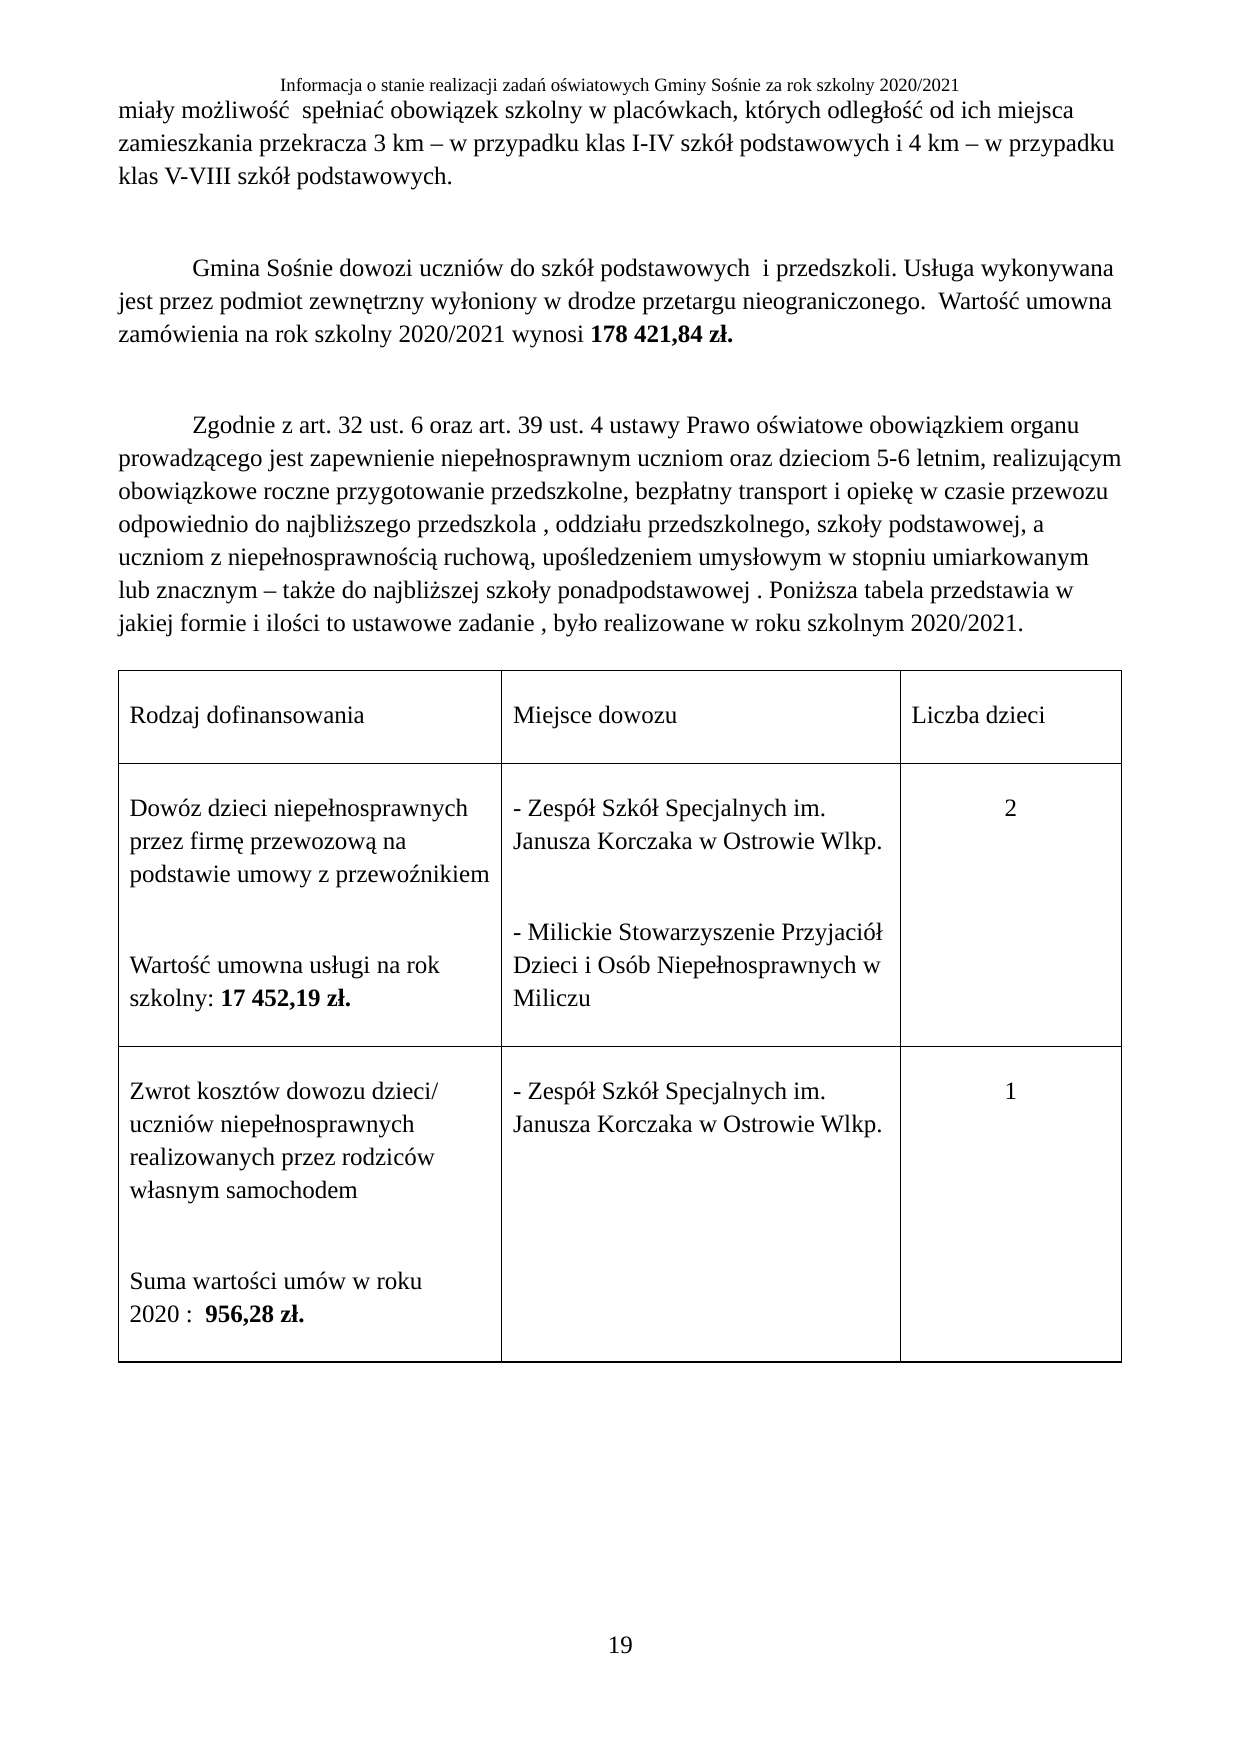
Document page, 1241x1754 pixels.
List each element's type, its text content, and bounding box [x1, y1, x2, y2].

table_header Liczba dzieci [901, 671, 1121, 763]
table_header Rodzaj dofinansowania [119, 671, 501, 763]
table_cell Zwrot kosztów dowozu dzieci/ uczniów niepełnosprawnych realizowanych przez rodziców własnym samochodem Suma wartości umów w roku 2020 : 956,28 zł. [119, 1047, 501, 1361]
table_cell Dowóz dzieci niepełnosprawnych przez firmę przewozową na podstawie umowy z przewoźnikiem Wartość umowna usługi na rok szkolny: 17 452,19 zł. [119, 764, 501, 1046]
table_cell - Zespół Szkół Specjalnych im. Janusza Korczaka w Ostrowie Wlkp. [502, 1047, 900, 1361]
text Zgodnie z art. 32 ust. 6 oraz art. 39 ust. 4 ustawy Prawo oświatowe obowiązkiem organu prowadzącego jest zapewnienie niepełnosprawnym uczniom oraz dzieciom 5-6 letnim, realizującym obowiązkowe roczne przygotowanie przedszkolne, bezpłatny transport i opiekę w czasie przewozu odpowiednio do najbliższego przedszkola , oddziału przedszkolnego, szkoły podstawowej, a uczniom z niepełnosprawnością ruchową, upośledzeniem umysłowym w stopniu umiarkowanym lub znacznym – także do najbliższej szkoły ponadpodstawowej . Poniższa tabela przedstawia w jakiej formie i ilości to ustawowe zadanie , było realizowane w roku szkolnym 2020/2021. [118, 410, 1122, 637]
text Gmina Sośnie dowozi uczniów do szkół podstawowych i przedszkoli. Usługa wykonywana jest przez podmiot zewnętrzny wyłoniony w drodze przetargu nieograniczonego. Wartość umowna zamówienia na rok szkolny 2020/2021 wynosi 178 421,84 zł. [118, 253, 1122, 347]
table_cell 1 [901, 1047, 1121, 1361]
text miały możliwość spełniać obowiązek szkolny w placówkach, których odległość od ich miejsca zamieszkania przekracza 3 km – w przypadku klas I-IV szkół podstawowych i 4 km – w przypadku klas V-VIII szkół podstawowych. [118, 95, 1122, 190]
table_header Miejsce dowozu [502, 671, 900, 763]
table_cell - Zespół Szkół Specjalnych im. Janusza Korczaka w Ostrowie Wlkp. - Milickie Stowarzyszenie Przyjaciół Dzieci i Osób Niepełnosprawnych w Miliczu [502, 764, 900, 1046]
table_cell 2 [901, 764, 1121, 1046]
